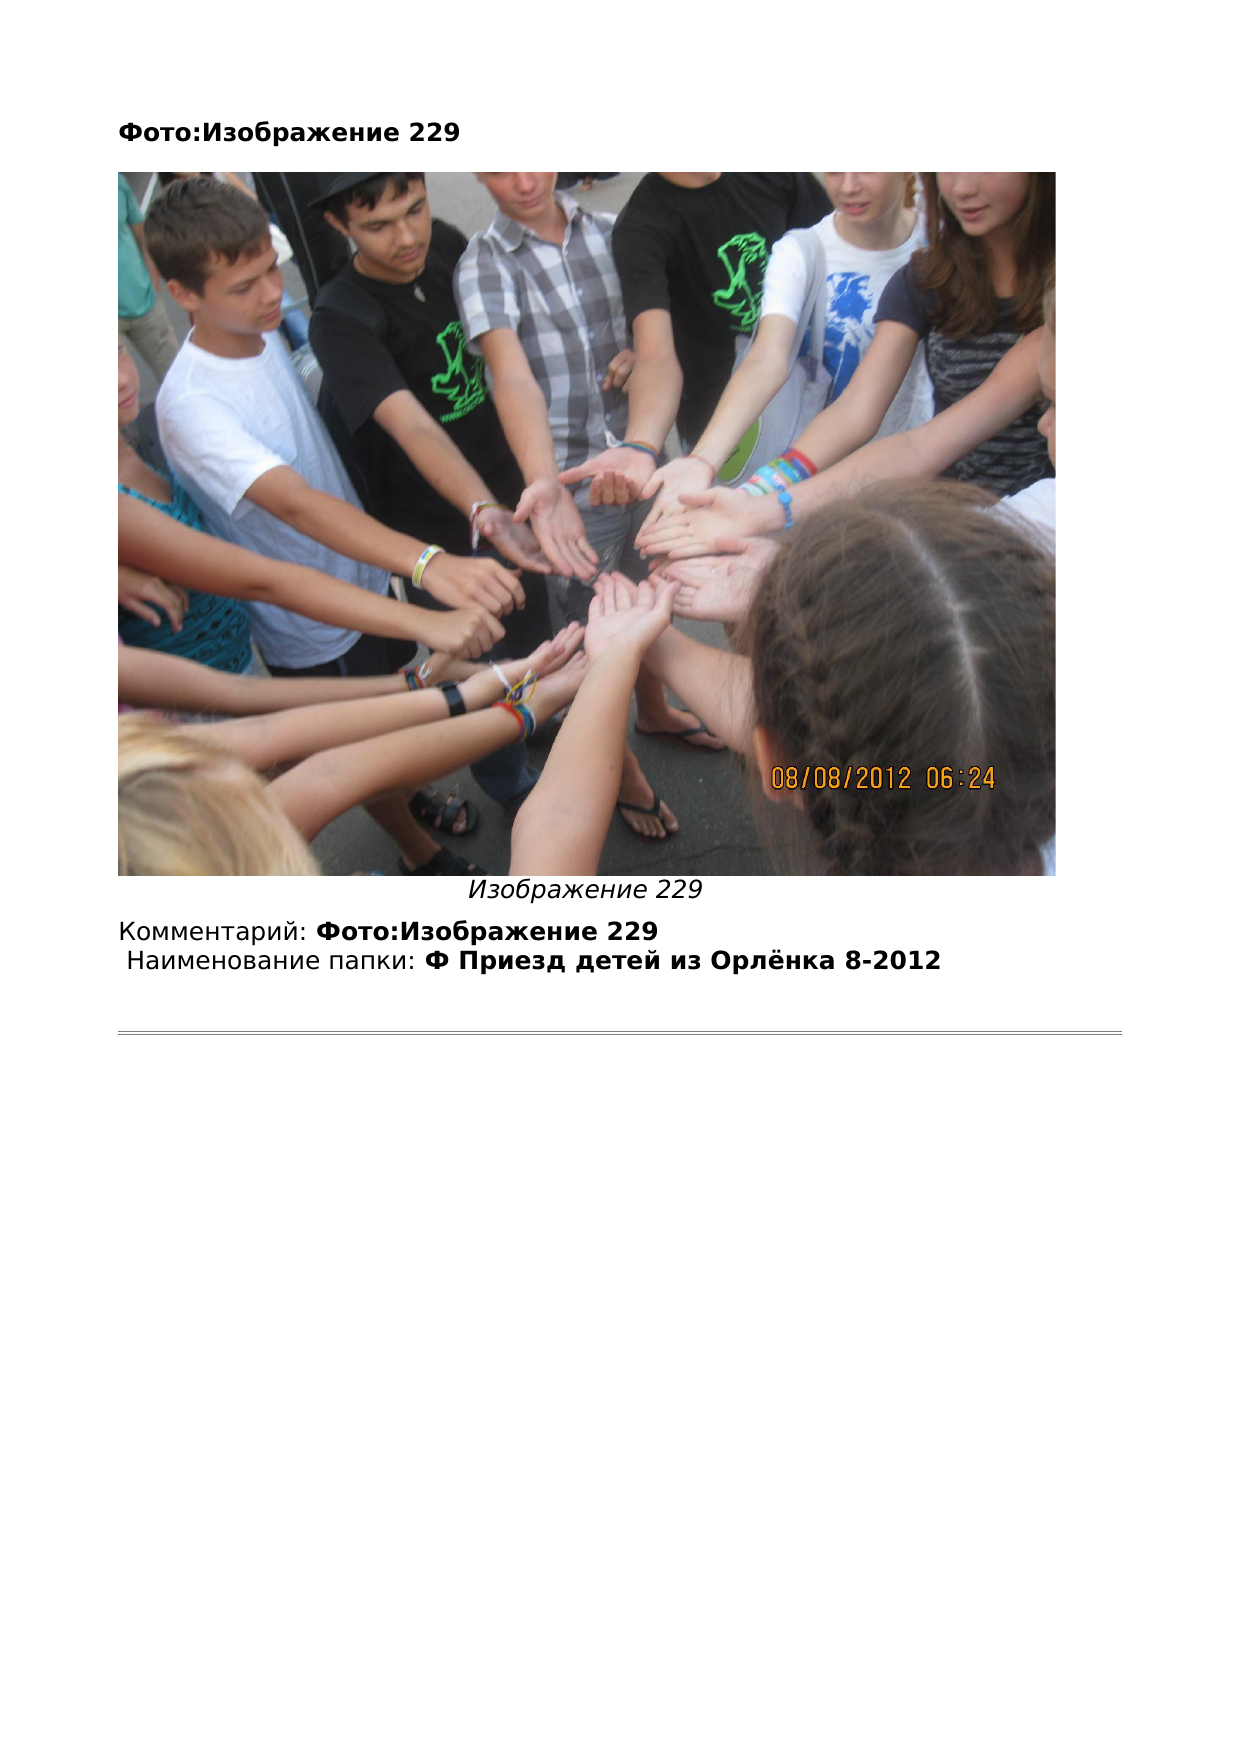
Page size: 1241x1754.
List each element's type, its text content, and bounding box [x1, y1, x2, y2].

picture [118, 172, 1056, 876]
subtitle Фото:Изображение 229 [118, 118, 1122, 147]
text Комментарий: Фото:Изображение 229 Наименование папки: Ф Приезд детей из Орлёнка 8-2012 [118, 917, 1122, 1004]
text Изображение 229 [118, 876, 1056, 904]
